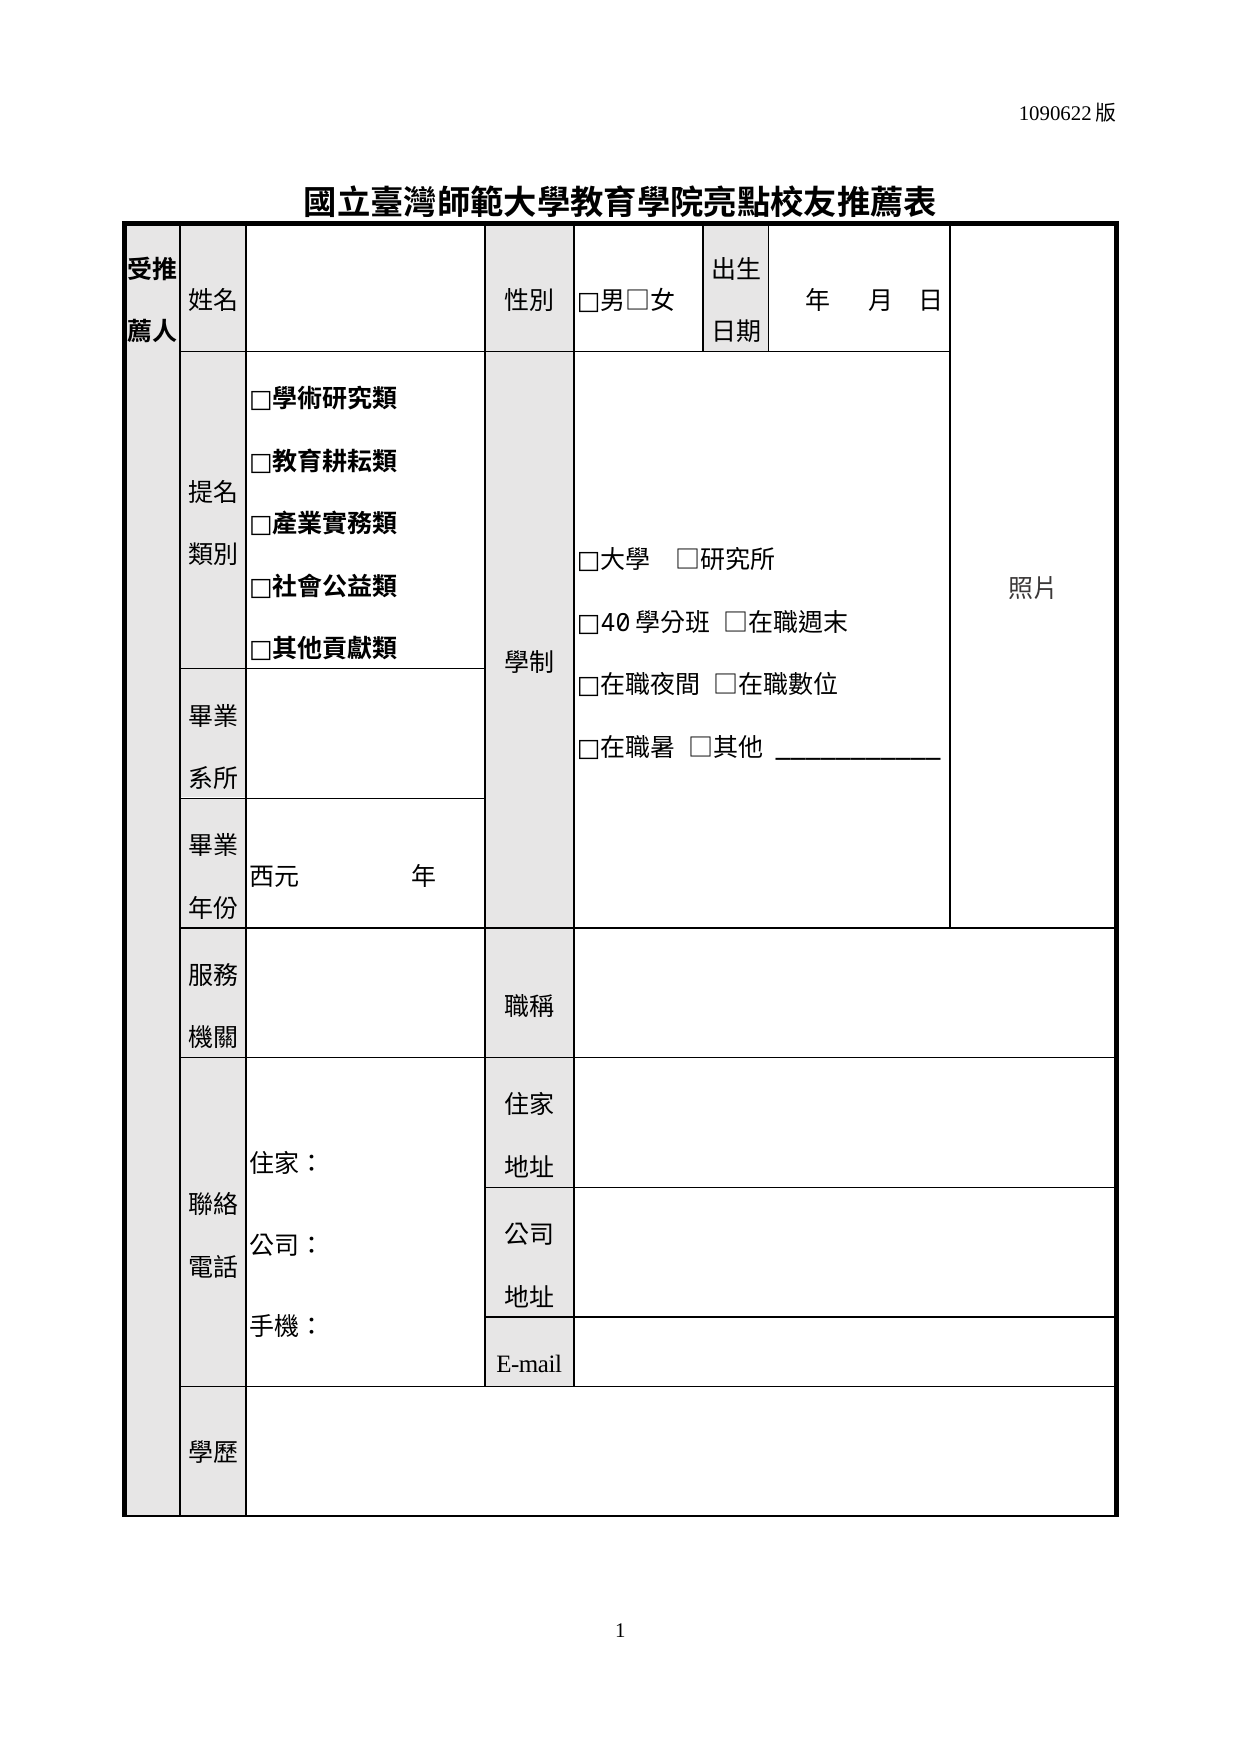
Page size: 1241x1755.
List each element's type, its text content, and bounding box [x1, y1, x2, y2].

table_cell 學歷 [181, 1387, 245, 1515]
table_cell [575, 929, 1114, 1057]
table_cell [247, 929, 484, 1057]
table_cell 聯絡 電話 [181, 1058, 245, 1386]
table_header 年 月 日 [769, 226, 949, 351]
table_cell 畢業年份 [181, 799, 245, 927]
table_cell 提名類別 [181, 352, 245, 668]
table_cell □大學 □研究所 □40學分班 □在職週末 □在職夜間 □在職數位 □在職暑 □其他 ___________ [575, 352, 949, 927]
table_cell 公司 地址 [486, 1188, 573, 1316]
table_header 出生日期 [704, 226, 768, 351]
table_cell [575, 1058, 1114, 1186]
table_header □男□女 [575, 226, 702, 351]
table_cell E-mail [486, 1318, 573, 1386]
table_cell [247, 1387, 1114, 1515]
table_cell □學術研究類 □教育耕耘類 □產業實務類 □社會公益類 □其他貢獻類 [247, 352, 484, 668]
table_header 姓名 [181, 226, 245, 351]
table_cell 住家： 公司： 手機： [247, 1058, 484, 1386]
table_cell [247, 669, 484, 797]
table_cell [575, 1318, 1114, 1386]
table_header 照片 [951, 226, 1114, 927]
table_cell 畢業系所 [181, 669, 245, 797]
table_cell 西元 年 [247, 799, 484, 927]
table_cell 學制 [486, 352, 573, 927]
table_header 性別 [486, 226, 573, 351]
table_cell 住家 地址 [486, 1058, 573, 1186]
table_cell [575, 1188, 1114, 1316]
table_header 受推薦人 [127, 226, 179, 1515]
text 國立臺灣師範大學教育學院亮點校友推薦表 [124, 158, 1116, 221]
table_header [247, 226, 484, 351]
table_cell 服務 機關 [181, 929, 245, 1057]
table_cell 職稱 [486, 929, 573, 1057]
